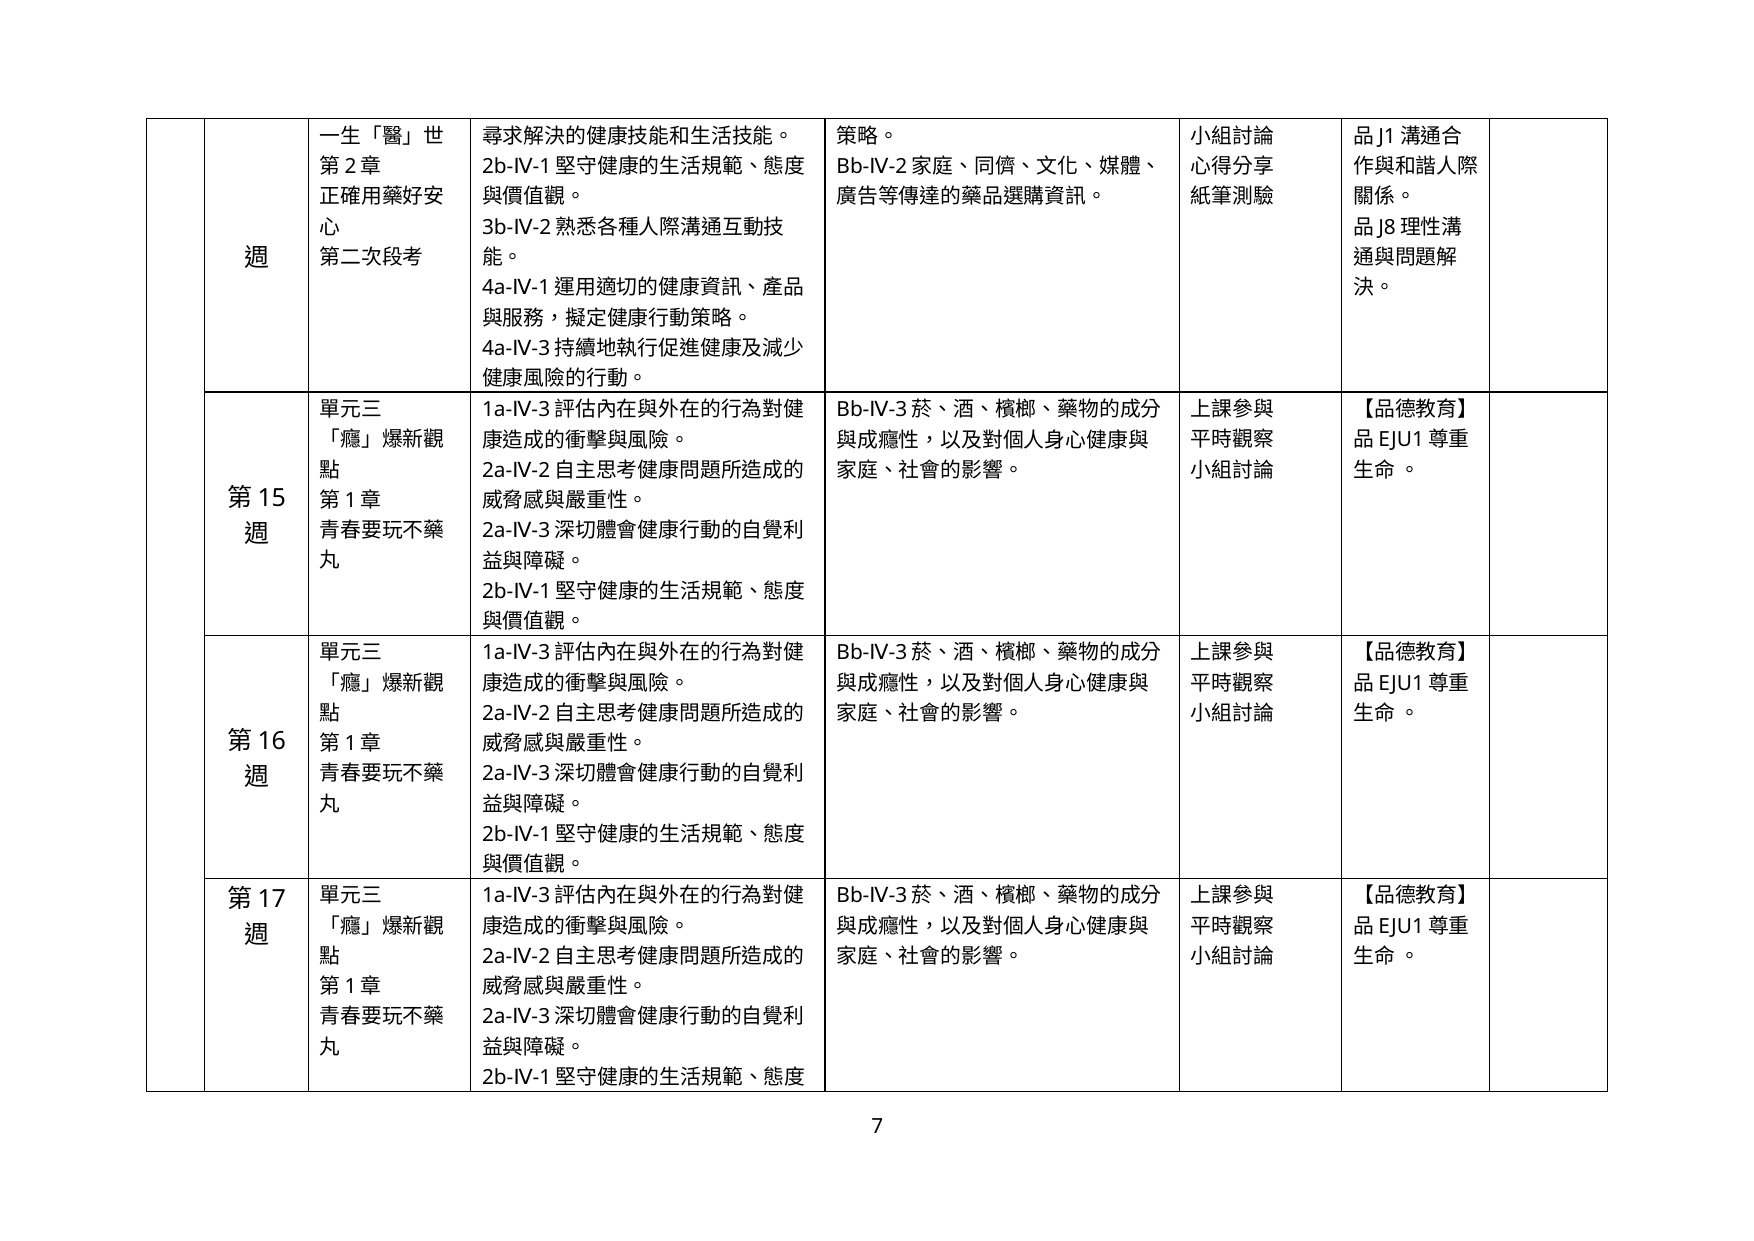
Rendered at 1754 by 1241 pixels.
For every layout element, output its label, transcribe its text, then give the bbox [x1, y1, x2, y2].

table_cell 第16週 [205, 636, 308, 878]
table_cell Bb-Ⅳ-3菸、酒、檳榔、藥物的成分與成癮性，以及對個人身心健康與家庭、社會的影響。 [826, 636, 1179, 878]
table_cell 第15週 [205, 393, 308, 634]
table_cell [1490, 393, 1607, 634]
table_cell 【品德教育】 品EJU1尊重生命 。 [1342, 879, 1489, 1091]
table_cell Bb-Ⅳ-3菸、酒、檳榔、藥物的成分與成癮性，以及對個人身心健康與家庭、社會的影響。 [826, 393, 1179, 634]
table_cell [1490, 879, 1607, 1091]
table_cell 1a-Ⅳ-3評估內在與外在的行為對健康造成的衝擊與風險。 2a-Ⅳ-2自主思考健康問題所造成的威脅感與嚴重性。 2a-Ⅳ-3深切體會健康行動的自覺利益與障礙。 2b-Ⅳ-1堅守健康的生活規範、態度與價值觀。 [471, 636, 824, 878]
table_cell 【品德教育】 品EJU1尊重生命 。 [1342, 393, 1489, 634]
table_cell 小組討論 心得分享 紙筆測驗 [1180, 119, 1341, 391]
table_cell 1a-Ⅳ-3評估內在與外在的行為對健康造成的衝擊與風險。 2a-Ⅳ-2自主思考健康問題所造成的威脅感與嚴重性。 2a-Ⅳ-3深切體會健康行動的自覺利益與障礙。 2b-Ⅳ-1堅守健康的生活規範、態度與價值觀。 [471, 393, 824, 634]
table_cell 單元三 「癮」爆新觀點 第1章 青春要玩不藥丸 [309, 636, 470, 878]
table_cell 週 [205, 119, 308, 391]
table_cell 單元三 「癮」爆新觀點 第1章 青春要玩不藥丸 [309, 879, 470, 1091]
table_cell 策略。 Bb-Ⅳ-2家庭、同儕、文化、媒體、廣告等傳達的藥品選購資訊。 [826, 119, 1179, 391]
table_cell 第17週 [205, 879, 308, 1091]
table_cell 尋求解決的健康技能和生活技能。 2b-Ⅳ-1堅守健康的生活規範、態度與價值觀。 3b-Ⅳ-2熟悉各種人際溝通互動技能。 4a-Ⅳ-1運用適切的健康資訊、產品與服務，擬定健康行動策略。 4a-Ⅳ-3持續地執行促進健康及減少健康風險的行動。 [471, 119, 824, 391]
table_cell 上課參與 平時觀察 小組討論 [1180, 393, 1341, 634]
table_cell 一生「醫」世 第2章 正確用藥好安心 第二次段考 [309, 119, 470, 391]
table_cell [1490, 119, 1607, 391]
table_cell 上課參與 平時觀察 小組討論 [1180, 636, 1341, 878]
table_cell 品J1溝通合作與和諧人際關係。 品J8理性溝通與問題解決。 [1342, 119, 1489, 391]
table_cell 單元三 「癮」爆新觀點 第1章 青春要玩不藥丸 [309, 393, 470, 634]
table_cell 【品德教育】 品EJU1尊重生命 。 [1342, 636, 1489, 878]
table_cell 上課參與 平時觀察 小組討論 [1180, 879, 1341, 1091]
table_cell Bb-Ⅳ-3菸、酒、檳榔、藥物的成分與成癮性，以及對個人身心健康與家庭、社會的影響。 [826, 879, 1179, 1091]
table_cell [1490, 636, 1607, 878]
table_cell 1a-Ⅳ-3評估內在與外在的行為對健康造成的衝擊與風險。 2a-Ⅳ-2自主思考健康問題所造成的威脅感與嚴重性。 2a-Ⅳ-3深切體會健康行動的自覺利益與障礙。 2b-Ⅳ-1堅守健康的生活規範、態度 [471, 879, 824, 1091]
